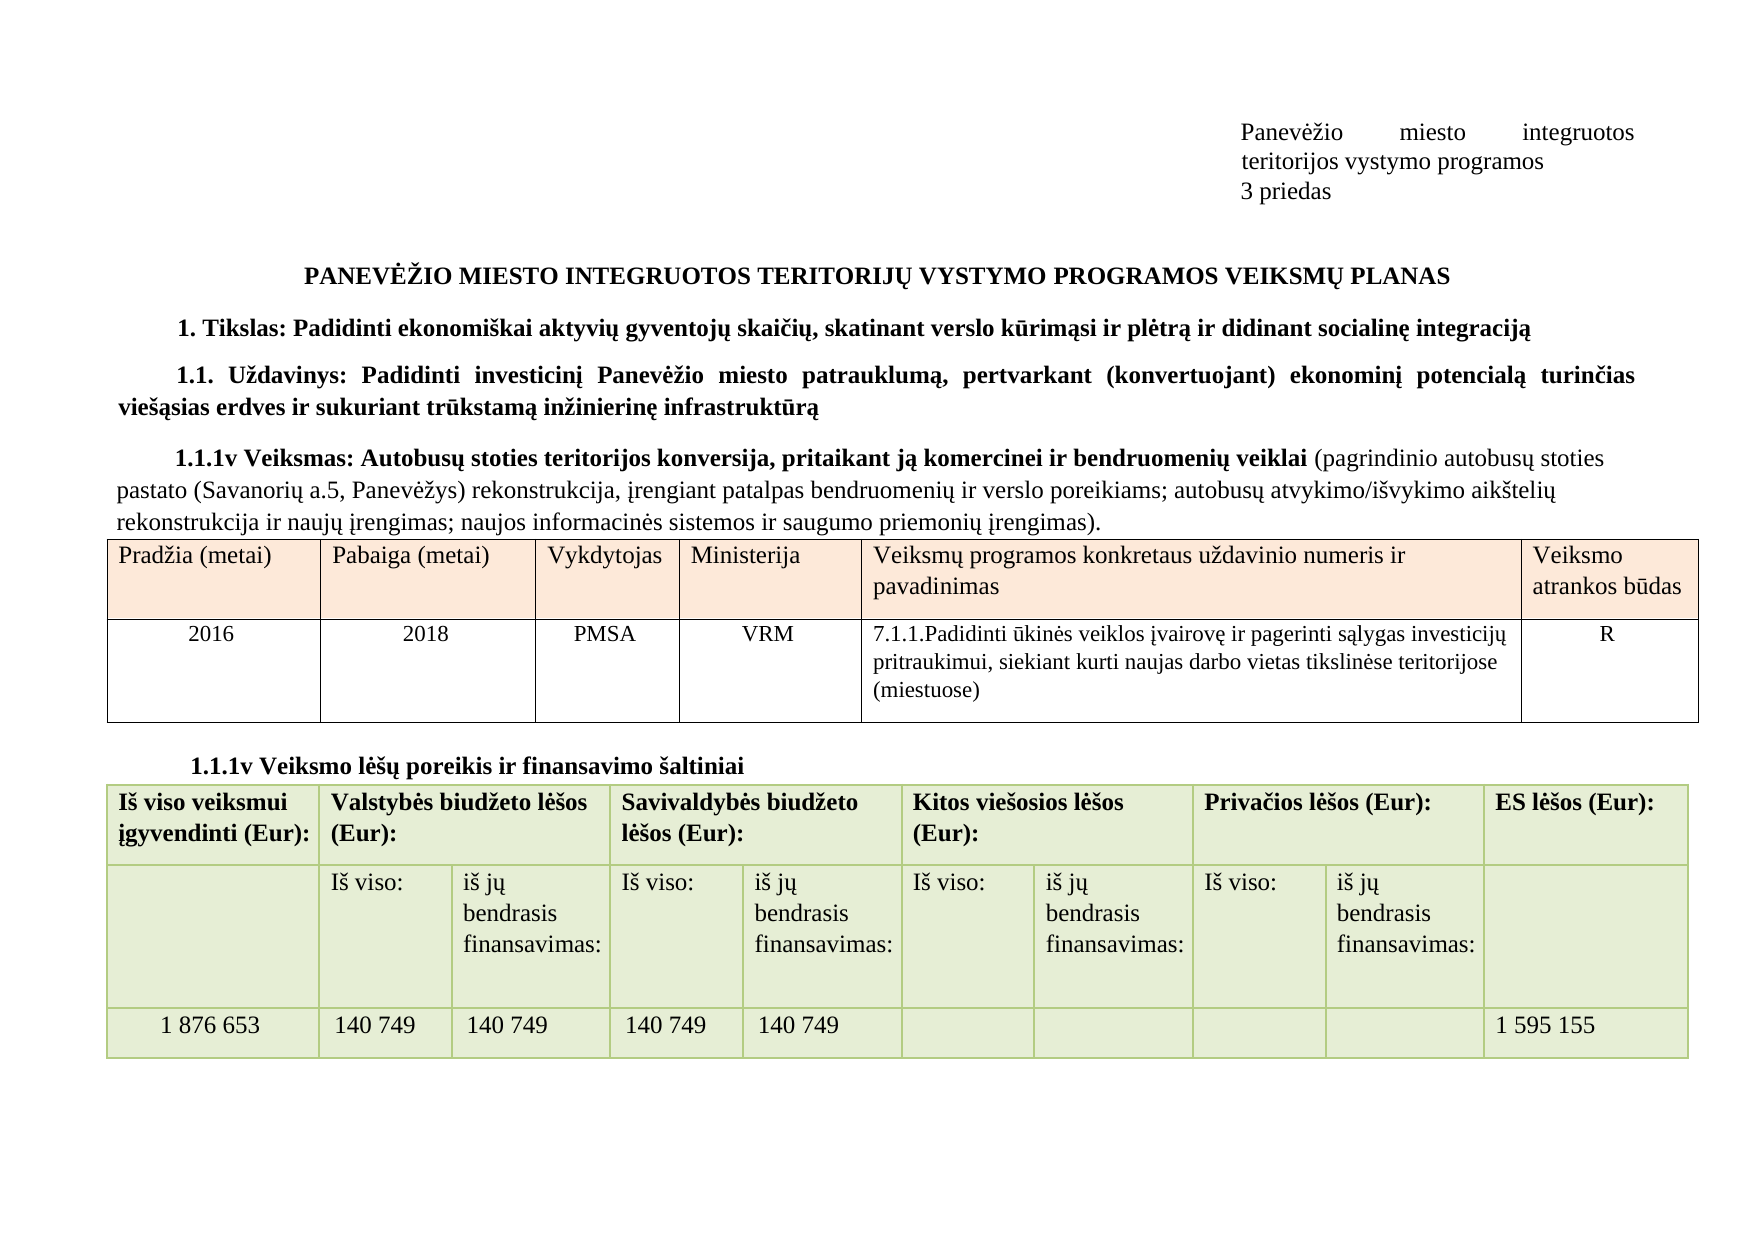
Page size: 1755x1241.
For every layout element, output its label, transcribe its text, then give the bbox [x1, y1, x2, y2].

table_header Iš viso veiksmui įgyvendinti (Eur): [108, 786, 318, 864]
table_cell 2016 [108, 620, 320, 722]
table_cell Iš viso: [611, 866, 742, 1007]
text 1. Tikslas: Padidinti ekonomiškai aktyvių gyventojų skaičių, skatinant verslo kūrimąsi ir plėtrą ir didinant socialinę integraciją [119, 313, 1636, 342]
table_cell VRM [680, 620, 861, 722]
text 3 priedas [1240, 176, 1635, 205]
text 1.1.1v Veiksmo lėšų poreikis ir finansavimo šaltiniai [190, 751, 1636, 780]
table_cell PMSA [536, 620, 679, 722]
table_header Pradžia (metai) [108, 540, 320, 618]
table_header Veiksmų programos konkretaus uždavinio numeris ir pavadinimas [862, 540, 1521, 618]
table_cell [1194, 1009, 1325, 1057]
table_cell 7.1.1.Padidinti ūkinės veiklos įvairovę ir pagerinti sąlygas investicijų pritraukimui, siekiant kurti naujas darbo vietas tikslinėse teritorijose (miestuose) [862, 620, 1521, 722]
table_cell Iš viso: [320, 866, 451, 1007]
text 1.1. Uždavinys: Padidinti investicinį Panevėžio miesto patrauklumą, pertvarkant (konvertuojant) ekonominį potencialą turinčias viešąsias erdves ir sukuriant trūkstamą inžinierinę infrastruktūrą [118, 360, 1636, 421]
table_cell 140 749 [744, 1009, 901, 1057]
table_cell iš jų bendrasis finansavimas: [1035, 866, 1192, 1007]
table_cell 2018 [321, 620, 535, 722]
table_header Pabaiga (metai) [321, 540, 535, 618]
table_cell 1 876 653 [108, 1009, 318, 1057]
table_cell iš jų bendrasis finansavimas: [453, 866, 609, 1007]
table_header ES lėšos (Eur): [1485, 786, 1687, 864]
text 1.1.1v Veiksmas: Autobusų stoties teritorijos konversija, pritaikant ją komercinei ir bendruomenių veiklai (pagrindinio autobusų stoties pastato (Savanorių a.5, Panevėžys) rekonstrukcija, įrengiant patalpas bendruomenių ir verslo poreikiams; autobusų atvykimo/išvykimo aikštelių rekonstrukcija ir naujų įrengimas; naujos informacinės sistemos ir saugumo priemonių įrengimas). [116, 443, 1636, 536]
table_cell [1327, 1009, 1483, 1057]
table_cell 140 749 [320, 1009, 451, 1057]
table_cell iš jų bendrasis finansavimas: [744, 866, 901, 1007]
table_cell [108, 866, 318, 1007]
table_header Kitos viešosios lėšos (Eur): [903, 786, 1192, 864]
table_cell 140 749 [453, 1009, 609, 1057]
table_cell [903, 1009, 1033, 1057]
table_header Privačios lėšos (Eur): [1194, 786, 1483, 864]
table_cell 1 595 155 [1485, 1009, 1687, 1057]
table_cell [1485, 866, 1687, 1007]
table_cell Iš viso: [1194, 866, 1325, 1007]
text Panevėžio miesto integruotos teritorijos vystymo programos [1240, 117, 1635, 175]
table_header Valstybės biudžeto lėšos (Eur): [320, 786, 609, 864]
table_cell iš jų bendrasis finansavimas: [1327, 866, 1483, 1007]
table_header Vykdytojas [536, 540, 679, 618]
table_header Savivaldybės biudžeto lėšos (Eur): [611, 786, 901, 864]
table_cell [1035, 1009, 1192, 1057]
table_header Veiksmo atrankos būdas [1522, 540, 1698, 618]
table_cell R [1522, 620, 1698, 722]
table_cell 140 749 [611, 1009, 742, 1057]
text PANEVĖŽIO MIESTO INTEGRUOTOS TERITORIJŲ VYSTYMO PROGRAMOS VEIKSMŲ PLANAS [118, 261, 1636, 290]
table_header Ministerija [680, 540, 861, 618]
table_cell Iš viso: [903, 866, 1033, 1007]
